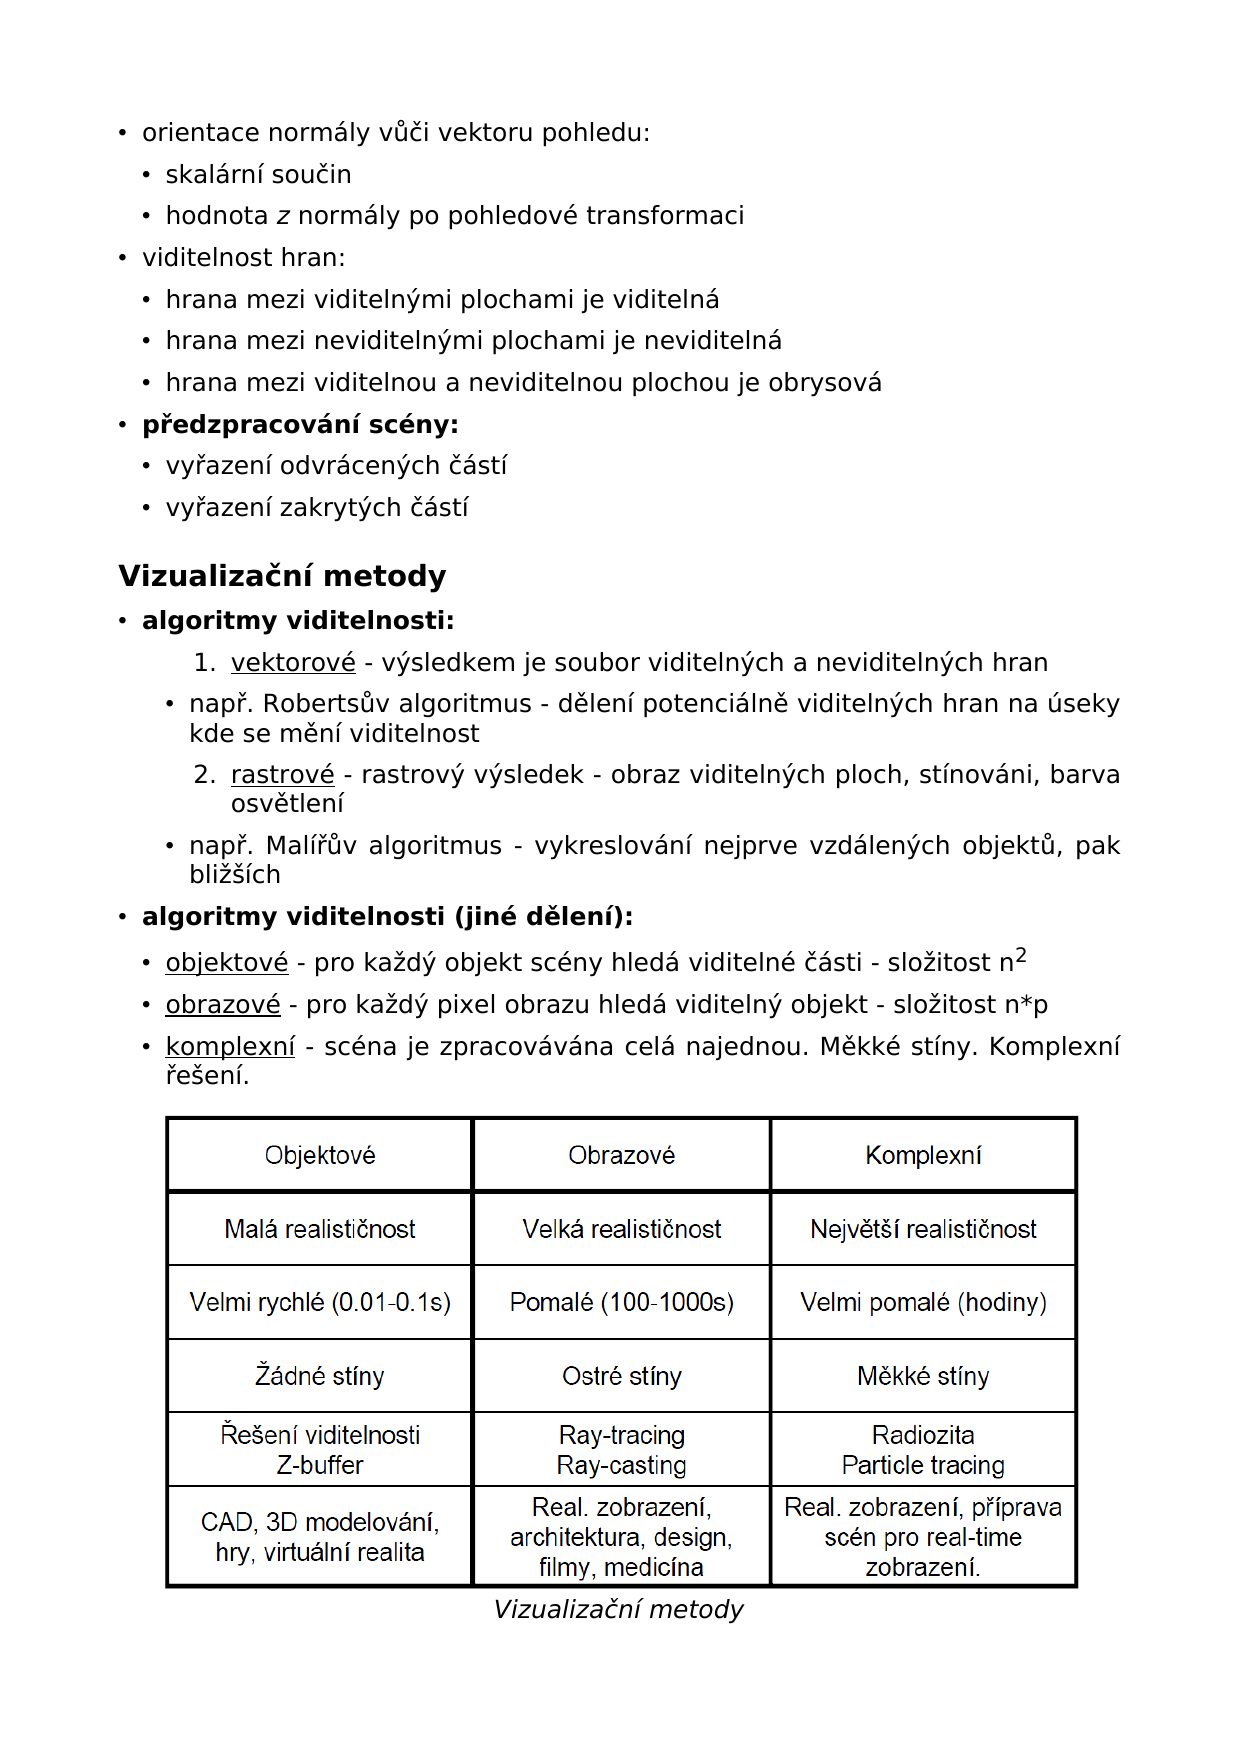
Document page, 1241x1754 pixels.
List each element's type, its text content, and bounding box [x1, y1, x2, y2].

list orientace normály vůči vektoru pohledu: [118, 118, 1122, 147]
list hrana mezi viditelnými plochami je viditelná [142, 285, 1122, 314]
text Vizualizační metody [151, 1595, 1089, 1624]
list viditelnost hran: [118, 243, 1122, 272]
subtitle Vizualizační metody [118, 560, 1122, 594]
list vyřazení zakrytých částí [142, 493, 1122, 522]
list skalární součin [142, 160, 1122, 189]
list hrana mezi neviditelnými plochami je neviditelná [142, 326, 1122, 356]
list obrazové - pro každý pixel obrazu hledá viditelný objekt - složitost n*p [142, 990, 1122, 1019]
list vyřazení odvrácených částí [142, 451, 1122, 481]
list komplexní - scéna je zpracovávána celá najednou. Měkké stíny. Komplexní řešení. [142, 1032, 1122, 1090]
list rastrové - rastrový výsledek - obraz viditelných ploch, stínováni, barva osvětlení [193, 760, 1122, 819]
list např. Robertsův algoritmus - dělení potenciálně viditelných hran na úseky kde se mění viditelnost [165, 689, 1122, 748]
list vektorové - výsledkem je soubor viditelných a neviditelných hran [193, 648, 1122, 677]
list algoritmy viditelnosti (jiné dělení): [118, 902, 1122, 931]
list objektové - pro každý objekt scény hledá viditelné části - složitost n2 [142, 944, 1122, 978]
list hodnota z normály po pohledové transformaci [142, 201, 1122, 231]
list algoritmy viditelnosti: [118, 606, 1122, 635]
list hrana mezi viditelnou a neviditelnou plochou je obrysová [142, 368, 1122, 397]
list předzpracování scény: [118, 410, 1122, 439]
picture [151, 1102, 1089, 1595]
list např. Malířův algoritmus - vykreslování nejprve vzdálených objektů, pak bližších [165, 831, 1122, 889]
